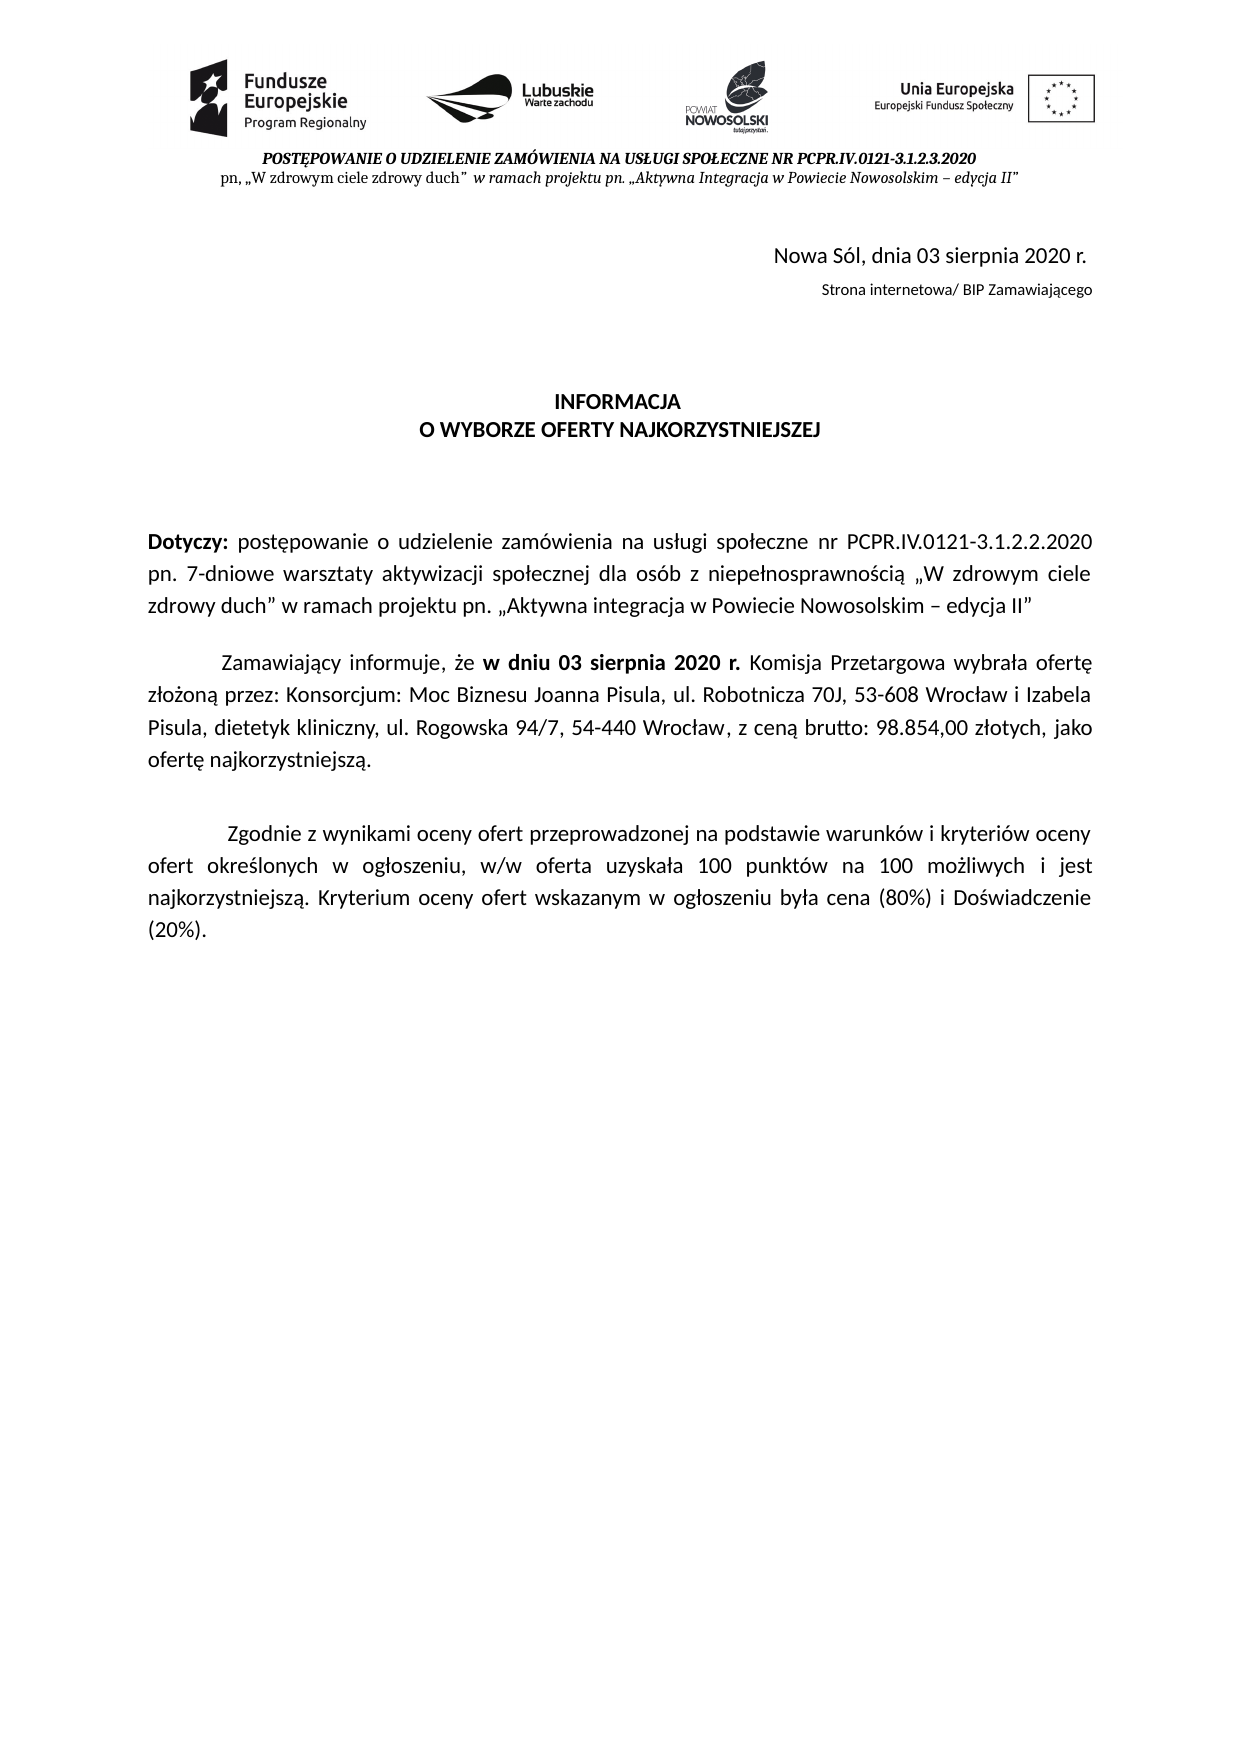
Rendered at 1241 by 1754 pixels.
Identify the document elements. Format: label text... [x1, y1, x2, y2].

text Nowa Sól, dnia 03 sierpnia 2020 r. Strona internetowa/ BIP Zamawiającego [590, 241, 1093, 302]
text Zamawiający informuje, że w dniu 03 sierpnia 2020 r. Komisja Przetargowa wybrała ofertę złożoną przez: Konsorcjum: Moc Biznesu Joanna Pisula, ul. Robotnicza 70J, 53-608 Wrocław i Izabela Pisula, dietetyk kliniczny, ul. Rogowska 94/7, 54-440 Wrocław, z ceną brutto: 98.854,00 złotych, jako ofertę najkorzystniejszą. [148, 648, 1093, 773]
text Dotyczy: postępowanie o udzielenie zamówienia na usługi społeczne nr PCPR.IV.0121-3.1.2.2.2020 pn. 7-dniowe warsztaty aktywizacji społecznej dla osób z niepełnosprawnością „W zdrowym ciele zdrowy duch” w ramach projektu pn. „Aktywna integracja w Powiecie Nowosolskim – edycja II” [148, 527, 1093, 619]
text Zgodnie z wynikami oceny ofert przeprowadzonej na podstawie warunków i kryteriów oceny ofert określonych w ogłoszeniu, w/w oferta uzyskała 100 punktów na 100 możliwych i jest najkorzystniejszą. Kryterium oceny ofert wskazanym w ogłoszeniu była cena (80%) i Doświadczenie (20%). [148, 819, 1093, 943]
text INFORMACJA O WYBORZE OFERTY NAJKORZYSTNIEJSZEJ [148, 387, 1093, 443]
